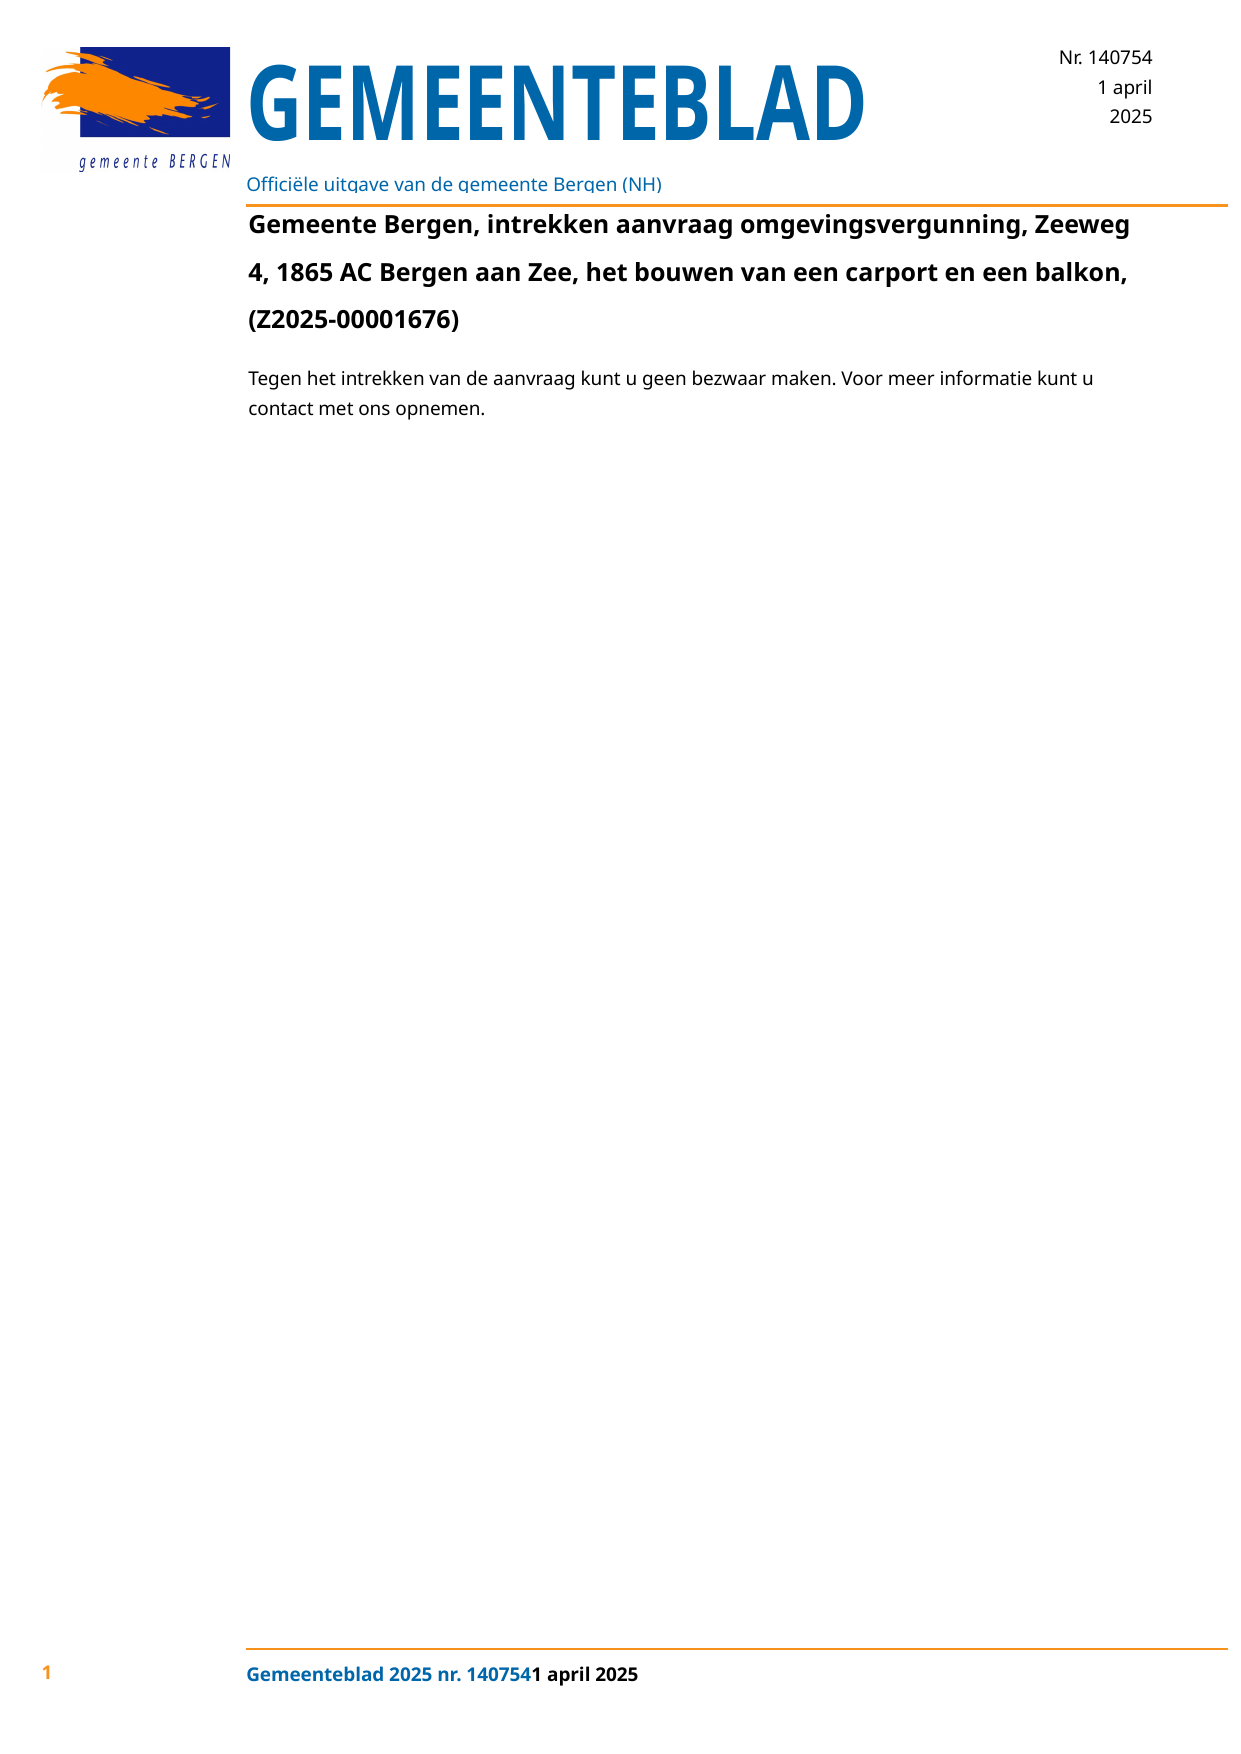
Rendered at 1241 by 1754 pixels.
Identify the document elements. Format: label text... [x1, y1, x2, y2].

text Gemeente Bergen, intrekken aanvraag omgevingsvergunning, Zeeweg 4, 1865 AC Bergen aan Zee, het bouwen van een carport en een balkon, (Z2025-00001676) [248, 207, 1152, 336]
text Tegen het intrekken van de aanvraag kunt u geen bezwaar maken. Voor meer informatie kunt u contact met ons opnemen. [248, 366, 1152, 421]
picture [41, 47, 231, 172]
